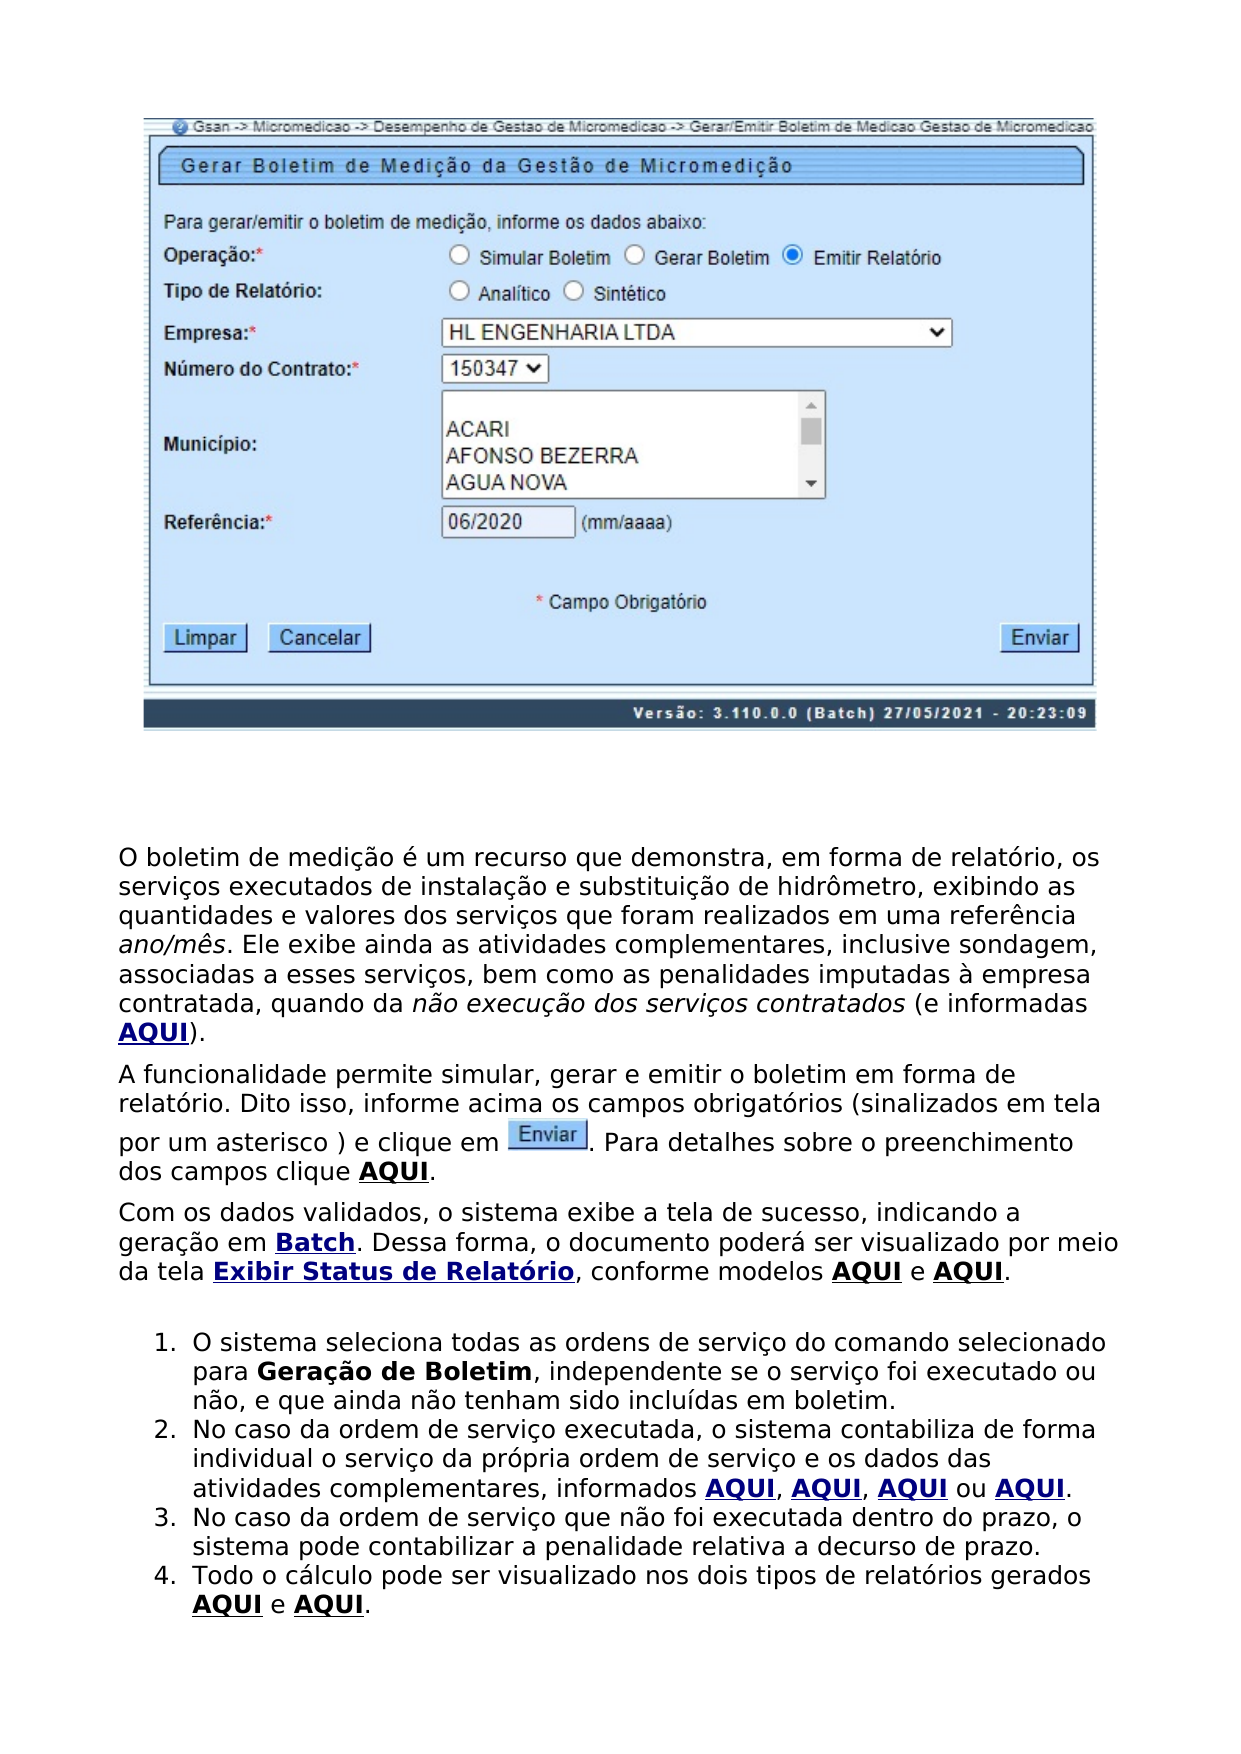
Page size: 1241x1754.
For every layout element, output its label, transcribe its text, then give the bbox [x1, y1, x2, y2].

text Com os dados validados, o sistema exibe a tela de sucesso, indicando a geração em Batch. Dessa forma, o documento poderá ser visualizado por meio da tela Exibir Status de Relatório, conforme modelos AQUI e AQUI. [118, 1198, 1122, 1286]
text O boletim de medição é um recurso que demonstra, em forma de relatório, os serviços executados de instalação e substituição de hidrômetro, exibindo as quantidades e valores dos serviços que foram realizados em uma referência ano/mês. Ele exibe ainda as atividades complementares, inclusive sondagem, associadas a esses serviços, bem como as penalidades imputadas à empresa contratada, quando da não execução dos serviços contratados (e informadas AQUI). [118, 843, 1122, 1047]
list Todo o cálculo pode ser visualizado nos dois tipos de relatórios gerados AQUI e AQUI. [177, 1561, 1122, 1620]
text A funcionalidade permite simular, gerar e emitir o boletim em forma de relatório. Dito isso, informe acima os campos obrigatórios (sinalizados em tela por um asterisco ) e clique em . Para detalhes sobre o preenchimento dos campos clique AQUI. [118, 1060, 1122, 1186]
picture [143, 118, 1097, 731]
list No caso da ordem de serviço executada, o sistema contabiliza de forma individual o serviço da própria ordem de serviço e os dados das atividades complementares, informados AQUI, AQUI, AQUI ou AQUI. [177, 1416, 1122, 1503]
list No caso da ordem de serviço que não foi executada dentro do prazo, o sistema pode contabilizar a penalidade relativa a decurso de prazo. [177, 1503, 1122, 1561]
picture [507, 1118, 588, 1151]
list O sistema seleciona todas as ordens de serviço do comando selecionado para Geração de Boletim, independente se o serviço foi executado ou não, e que ainda não tenham sido incluídas em boletim. [177, 1328, 1122, 1416]
